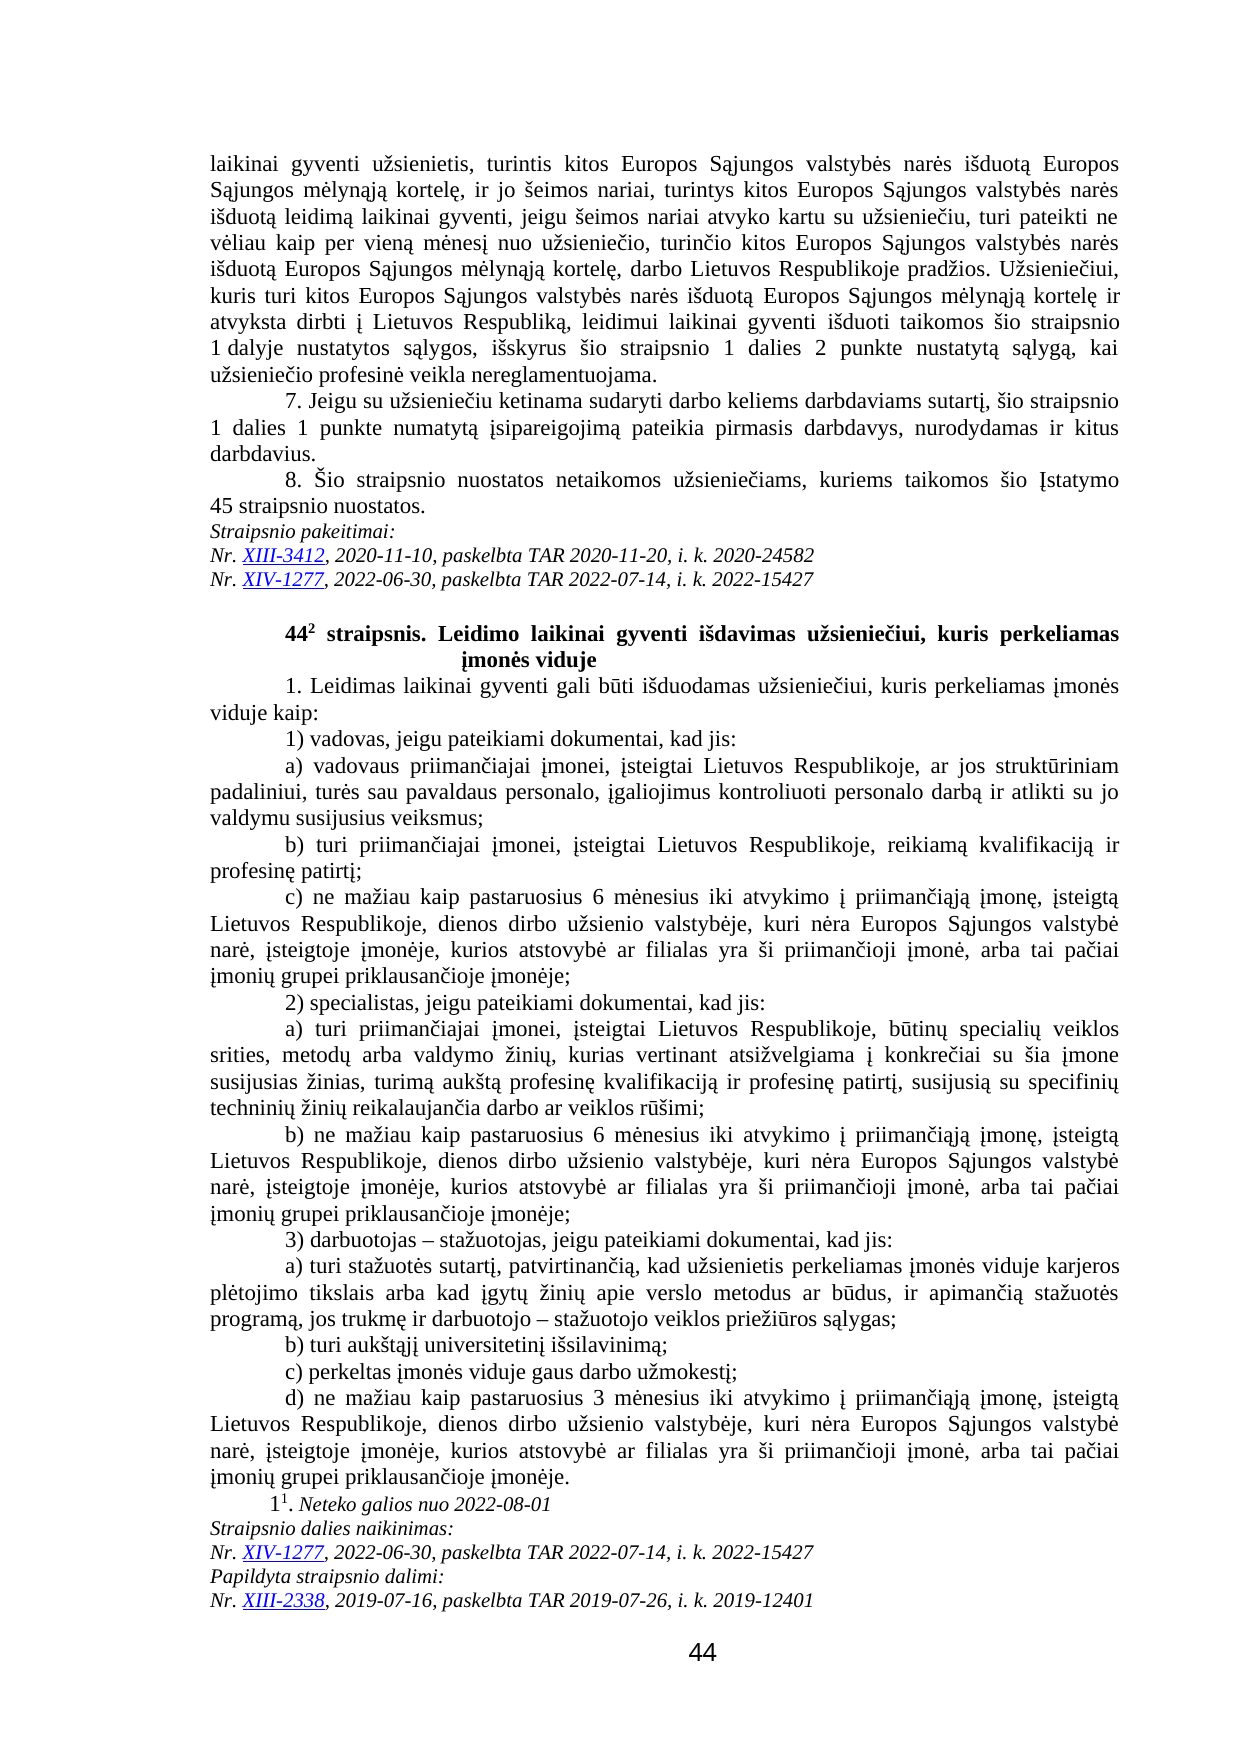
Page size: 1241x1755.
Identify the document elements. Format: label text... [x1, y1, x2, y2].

text 442 straipsnis. Leidimo laikinai gyventi išdavimas užsieniečiui, kuris perkeliamas įmonės viduje [285, 620, 1120, 673]
text Nr. XIII-2338, 2019-07-16, paskelbta TAR 2019-07-26, i. k. 2019-12401 [210, 1588, 1120, 1612]
text 2) specialistas, jeigu pateikiami dokumentai, kad jis: [210, 989, 1120, 1015]
text Nr. XIV-1277, 2022-06-30, paskelbta TAR 2022-07-14, i. k. 2022-15427 [210, 1540, 1120, 1564]
text Straipsnio pakeitimai: [210, 519, 1120, 543]
text 1) vadovas, jeigu pateikiami dokumentai, kad jis: [210, 725, 1120, 752]
text laikinai gyventi užsienietis, turintis kitos Europos Sąjungos valstybės narės išduotą Europos Sąjungos mėlynąją kortelę, ir jo šeimos nariai, turintys kitos Europos Sąjungos valstybės narės išduotą leidimą laikinai gyventi, jeigu šeimos nariai atvyko kartu su užsieniečiu, turi pateikti ne vėliau kaip per vieną mėnesį nuo užsieniečio, turinčio kitos Europos Sąjungos valstybės narės išduotą Europos Sąjungos mėlynąją kortelę, darbo Lietuvos Respublikoje pradžios. Užsieniečiui, kuris turi kitos Europos Sąjungos valstybės narės išduotą Europos Sąjungos mėlynąją kortelę ir atvyksta dirbti į Lietuvos Respubliką, leidimui laikinai gyventi išduoti taikomos šio straipsnio 1 dalyje nustatytos sąlygos, išskyrus šio straipsnio 1 dalies 2 punkte nustatytą sąlygą, kai užsieniečio profesinė veikla nereglamentuojama. [210, 150, 1120, 387]
text 7. Jeigu su užsieniečiu ketinama sudaryti darbo keliems darbdaviams sutartį, šio straipsnio 1 dalies 1 punkte numatytą įsipareigojimą pateikia pirmasis darbdavys, nurodydamas ir kitus darbdavius. [210, 387, 1120, 466]
text a) turi stažuotės sutartį, patvirtinančią, kad užsienietis perkeliamas įmonės viduje karjeros plėtojimo tikslais arba kad įgytų žinių apie verslo metodus ar būdus, ir apimančią stažuotės programą, jos trukmę ir darbuotojo – stažuotojo veiklos priežiūros sąlygas; [210, 1252, 1120, 1331]
text Straipsnio dalies naikinimas: [210, 1516, 1120, 1540]
text a) vadovaus priimančiajai įmonei, įsteigtai Lietuvos Respublikoje, ar jos struktūriniam padaliniui, turės sau pavaldaus personalo, įgaliojimus kontroliuoti personalo darbą ir atlikti su jo valdymu susijusius veiksmus; [210, 752, 1120, 831]
text b) turi priimančiajai įmonei, įsteigtai Lietuvos Respublikoje, reikiamą kvalifikaciją ir profesinę patirtį; [210, 831, 1120, 883]
text b) turi aukštąjį universitetinį išsilavinimą; [210, 1331, 1120, 1358]
text c) ne mažiau kaip pastaruosius 6 mėnesius iki atvykimo į priimančiąją įmonę, įsteigtą Lietuvos Respublikoje, dienos dirbo užsienio valstybėje, kuri nėra Europos Sąjungos valstybė narė, įsteigtoje įmonėje, kurios atstovybė ar filialas yra ši priimančioji įmonė, arba tai pačiai įmonių grupei priklausančioje įmonėje; [210, 883, 1120, 989]
text a) turi priimančiajai įmonei, įsteigtai Lietuvos Respublikoje, būtinų specialių veiklos srities, metodų arba valdymo žinių, kurias vertinant atsižvelgiama į konkrečiai su šia įmone susijusias žinias, turimą aukštą profesinę kvalifikaciją ir profesinę patirtį, susijusią su specifinių techninių žinių reikalaujančia darbo ar veiklos rūšimi; [210, 1015, 1120, 1121]
text 11. Neteko galios nuo 2022-08-01 [210, 1489, 1120, 1516]
text Nr. XIV-1277, 2022-06-30, paskelbta TAR 2022-07-14, i. k. 2022-15427 [210, 567, 1120, 591]
text 3) darbuotojas – stažuotojas, jeigu pateikiami dokumentai, kad jis: [210, 1226, 1120, 1252]
text 8. Šio straipsnio nuostatos netaikomos užsieniečiams, kuriems taikomos šio Įstatymo 45 straipsnio nuostatos. [210, 466, 1120, 519]
text Nr. XIII-3412, 2020-11-10, paskelbta TAR 2020-11-20, i. k. 2020-24582 [210, 543, 1120, 567]
text d) ne mažiau kaip pastaruosius 3 mėnesius iki atvykimo į priimančiąją įmonę, įsteigtą Lietuvos Respublikoje, dienos dirbo užsienio valstybėje, kuri nėra Europos Sąjungos valstybė narė, įsteigtoje įmonėje, kurios atstovybė ar filialas yra ši priimančioji įmonė, arba tai pačiai įmonių grupei priklausančioje įmonėje. [210, 1384, 1120, 1489]
text c) perkeltas įmonės viduje gaus darbo užmokestį; [210, 1358, 1120, 1384]
text b) ne mažiau kaip pastaruosius 6 mėnesius iki atvykimo į priimančiąją įmonę, įsteigtą Lietuvos Respublikoje, dienos dirbo užsienio valstybėje, kuri nėra Europos Sąjungos valstybė narė, įsteigtoje įmonėje, kurios atstovybė ar filialas yra ši priimančioji įmonė, arba tai pačiai įmonių grupei priklausančioje įmonėje; [210, 1121, 1120, 1226]
text Papildyta straipsnio dalimi: [210, 1564, 1120, 1588]
text 1. Leidimas laikinai gyventi gali būti išduodamas užsieniečiui, kuris perkeliamas įmonės viduje kaip: [210, 673, 1120, 725]
